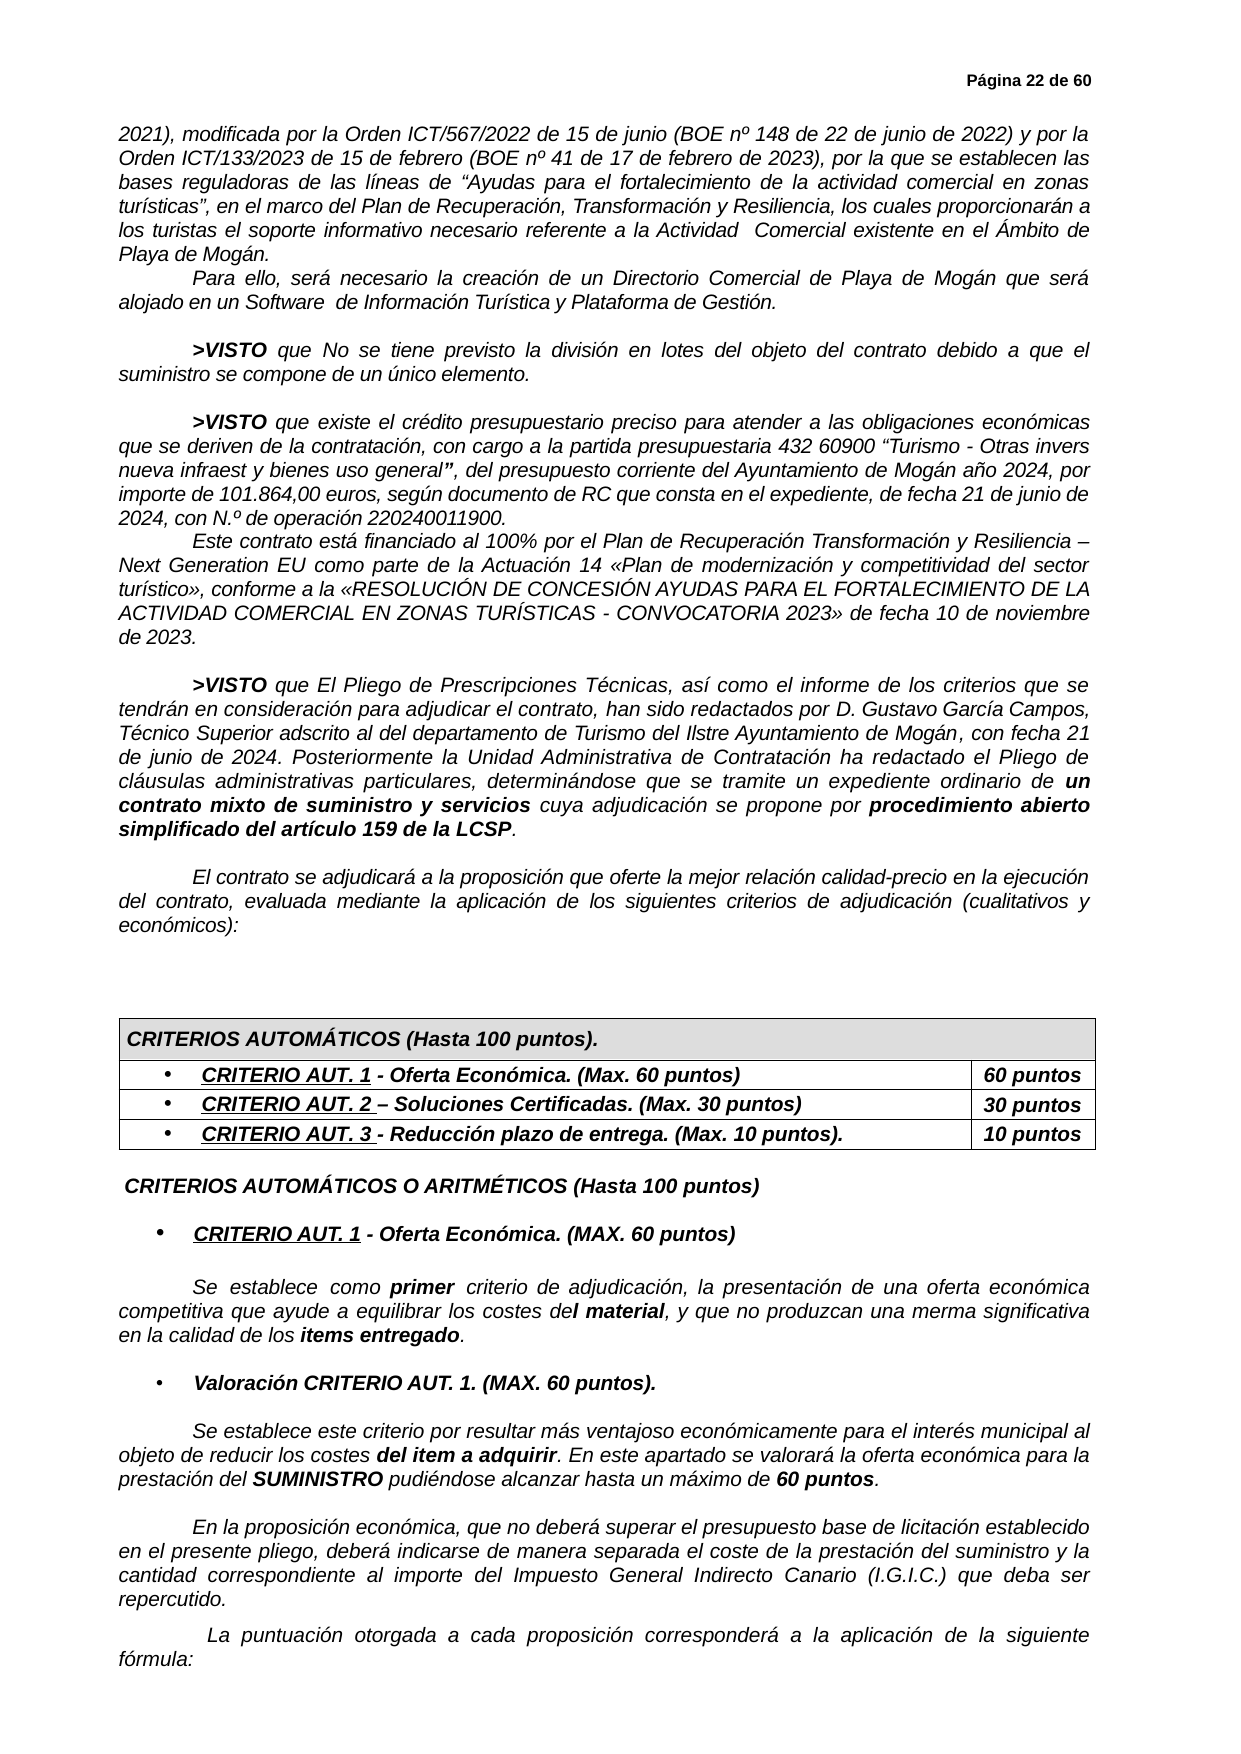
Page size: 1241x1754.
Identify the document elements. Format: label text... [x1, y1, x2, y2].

text 2021), modificada por la Orden ICT/567/2022 de 15 de junio (BOE nº 148 de 22 de junio de 2022) y por la Orden ICT/133/2023 de 15 de febrero (BOE nº 41 de 17 de febrero de 2023), por la que se establecen las bases reguladoras de las líneas de “Ayudas para el fortalecimiento de la actividad comercial en zonas turísticas”, en el marco del Plan de Recuperación, Transformación y Resiliencia, los cuales proporcionarán a los turistas el soporte informativo necesario referente a la Actividad Comercial existente en el Ámbito de Playa de Mogán. [118, 122, 1092, 266]
table_cell 10 puntos [972, 1120, 1095, 1148]
text En la proposición económica, que no deberá superar el presupuesto base de licitación establecido en el presente pliego, deberá indicarse de manera separada el coste de la prestación del suministro y la cantidad correspondiente al importe del Impuesto General Indirecto Canario (I.G.I.C.) que deba ser repercutido. [118, 1515, 1092, 1611]
text La puntuación otorgada a cada proposición corresponderá a la aplicación de la siguiente fórmula: [118, 1622, 1092, 1670]
text El contrato se adjudicará a la proposición que oferte la mejor relación calidad-precio en la ejecución del contrato, evaluada mediante la aplicación de los siguientes criterios de adjudicación (cualitativos y económicos): [118, 865, 1092, 937]
table_header CRITERIOS AUTOMÁTICOS (Hasta 100 puntos). [120, 1019, 1095, 1059]
text >VISTO que existe el crédito presupuestario preciso para atender a las obligaciones económicas que se deriven de la contratación, con cargo a la partida presupuestaria 432 60900 “Turismo - Otras invers nueva infraest y bienes uso general”, del presupuesto corriente del Ayuntamiento de Mogán año 2024, por importe de 101.864,00 euros, según documento de RC que consta en el expediente, de fecha 21 de junio de 2024, con N.º de operación 220240011900. [118, 409, 1092, 529]
text Se establece como primer criterio de adjudicación, la presentación de una oferta económica competitiva que ayude a equilibrar los costes del material, y que no produzcan una merma significativa en la calidad de los items entregado. [118, 1275, 1092, 1347]
text CRITERIOS AUTOMÁTICOS O ARITMÉTICOS (Hasta 100 puntos) [118, 1173, 1092, 1197]
text Este contrato está financiado al 100% por el Plan de Recuperación Transformación y Resiliencia – Next Generation EU como parte de la Actuación 14 «Plan de modernización y competitividad del sector turístico», conforme a la «RESOLUCIÓN DE CONCESIÓN AYUDAS PARA EL FORTALECIMIENTO DE LA ACTIVIDAD COMERCIAL EN ZONAS TURÍSTICAS - CONVOCATORIA 2023» de fecha 10 de noviembre de 2023. [118, 529, 1092, 649]
text >VISTO que No se tiene previsto la división en lotes del objeto del contrato debido a que el suministro se compone de un único elemento. [118, 338, 1092, 386]
table_cell CRITERIO AUT. 2 – Soluciones Certificadas. (Max. 30 puntos) [120, 1090, 971, 1119]
list CRITERIO AUT. 1 - Oferta Económica. (MAX. 60 puntos) [156, 1221, 1092, 1246]
text >VISTO que El Pliego de Prescripciones Técnicas, así como el informe de los criterios que se tendrán en consideración para adjudicar el contrato, han sido redactados por D. Gustavo García Campos, Técnico Superior adscrito al del departamento de Turismo del Ilstre Ayuntamiento de Mogán, con fecha 21 de junio de 2024. Posteriormente la Unidad Administrativa de Contratación ha redactado el Pliego de cláusulas administrativas particulares, determinándose que se tramite un expediente ordinario de un contrato mixto de suministro y servicios cuya adjudicación se propone por procedimiento abierto simplificado del artículo 159 de la LCSP. [118, 673, 1092, 841]
list Valoración CRITERIO AUT. 1. (MAX. 60 puntos). [156, 1371, 1092, 1395]
table_cell 60 puntos [972, 1061, 1095, 1089]
table_cell CRITERIO AUT. 1 - Oferta Económica. (Max. 60 puntos) [120, 1061, 971, 1089]
text Para ello, será necesario la creación de un Directorio Comercial de Playa de Mogán que será alojado en un Software de Información Turística y Plataforma de Gestión. [118, 266, 1092, 314]
text Se establece este criterio por resultar más ventajoso económicamente para el interés municipal al objeto de reducir los costes del item a adquirir. En este apartado se valorará la oferta económica para la prestación del SUMINISTRO pudiéndose alcanzar hasta un máximo de 60 puntos. [118, 1419, 1092, 1491]
table_cell 30 puntos [972, 1090, 1095, 1119]
table_cell CRITERIO AUT. 3 - Reducción plazo de entrega. (Max. 10 puntos). [120, 1120, 971, 1148]
